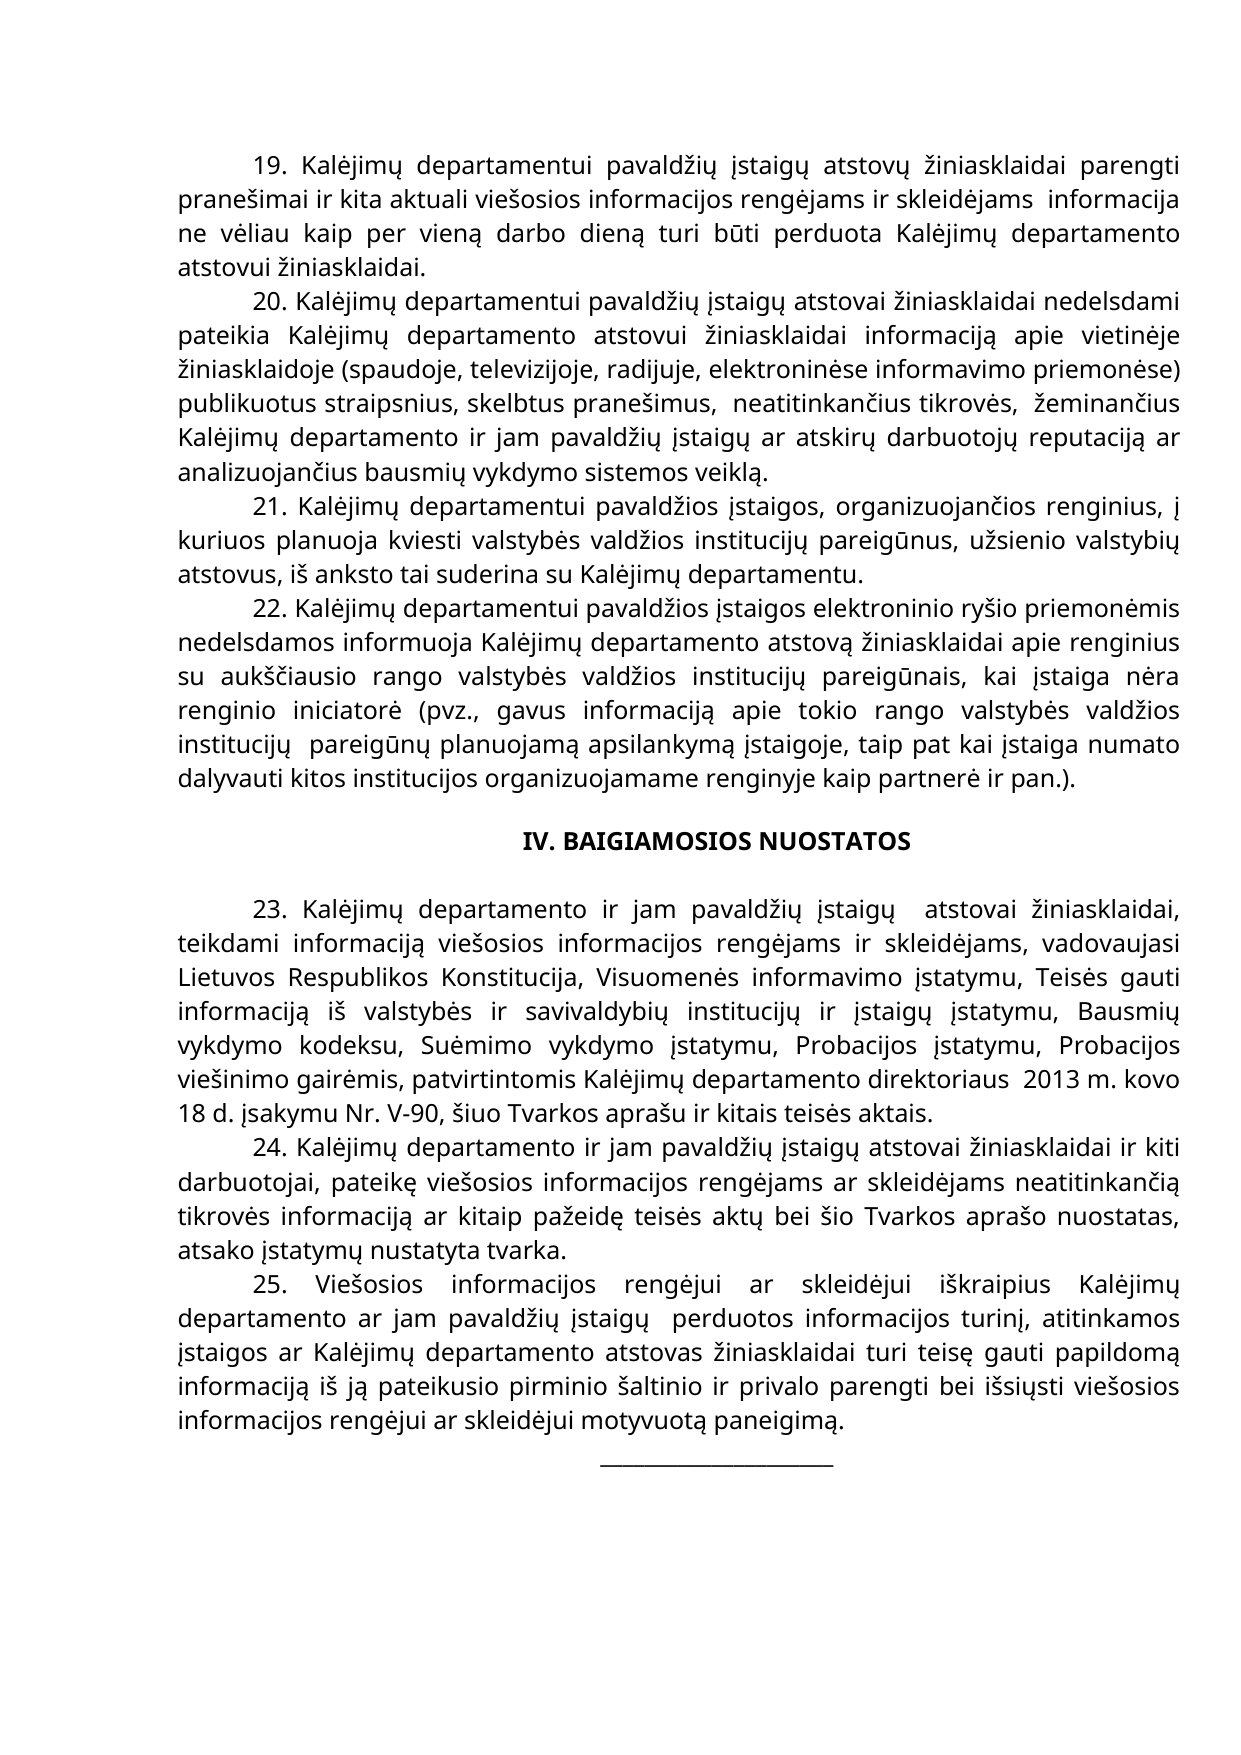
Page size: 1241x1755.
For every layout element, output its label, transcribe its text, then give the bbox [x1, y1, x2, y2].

text 25. Viešosios informacijos rengėjui ar skleidėjui iškraipius Kalėjimų departamento ar jam pavaldžių įstaigų perduotos informacijos turinį, atitinkamos įstaigos ar Kalėjimų departamento atstovas žiniasklaidai turi teisę gauti papildomą informaciją iš ją pateikusio pirminio šaltinio ir privalo parengti bei išsiųsti viešosios informacijos rengėjui ar skleidėjui motyvuotą paneigimą. [177, 1266, 1181, 1437]
text IV. BAIGIAMOSIOS NUOSTATOS [177, 823, 1181, 858]
text 22. Kalėjimų departamentui pavaldžios įstaigos elektroninio ryšio priemonėmis nedelsdamos informuoja Kalėjimų departamento atstovą žiniasklaidai apie renginius su aukščiausio rango valstybės valdžios institucijų pareigūnais, kai įstaiga nėra renginio iniciatorė (pvz., gavus informaciją apie tokio rango valstybės valdžios institucijų pareigūnų planuojamą apsilankymą įstaigoje, taip pat kai įstaiga numato dalyvauti kitos institucijos organizuojamame renginyje kaip partnerė ir pan.). [177, 590, 1181, 795]
text 21. Kalėjimų departamentui pavaldžios įstaigos, organizuojančios renginius, į kuriuos planuoja kviesti valstybės valdžios institucijų pareigūnus, užsienio valstybių atstovus, iš anksto tai suderina su Kalėjimų departamentu. [177, 488, 1181, 590]
text 19. Kalėjimų departamentui pavaldžių įstaigų atstovų žiniasklaidai parengti pranešimai ir kita aktuali viešosios informacijos rengėjams ir skleidėjams informacija ne vėliau kaip per vieną darbo dieną turi būti perduota Kalėjimų departamento atstovui žiniasklaidai. [177, 148, 1181, 284]
text 24. Kalėjimų departamento ir jam pavaldžių įstaigų atstovai žiniasklaidai ir kiti darbuotojai, pateikę viešosios informacijos rengėjams ar skleidėjams neatitinkančią tikrovės informaciją ar kitaip pažeidę teisės aktų bei šio Tvarkos aprašo nuostatas, atsako įstatymų nustatyta tvarka. [177, 1130, 1181, 1266]
text 23. Kalėjimų departamento ir jam pavaldžių įstaigų atstovai žiniasklaidai, teikdami informaciją viešosios informacijos rengėjams ir skleidėjams, vadovaujasi Lietuvos Respublikos Konstitucija, Visuomenės informavimo įstatymu, Teisės gauti informaciją iš valstybės ir savivaldybių institucijų ir įstaigų įstatymu, Bausmių vykdymo kodeksu, Suėmimo vykdymo įstatymu, Probacijos įstatymu, Probacijos viešinimo gairėmis, patvirtintomis Kalėjimų departamento direktoriaus 2013 m. kovo 18 d. įsakymu Nr. V-90, šiuo Tvarkos aprašu ir kitais teisės aktais. [177, 892, 1181, 1130]
text 20. Kalėjimų departamentui pavaldžių įstaigų atstovai žiniasklaidai nedelsdami pateikia Kalėjimų departamento atstovui žiniasklaidai informaciją apie vietinėje žiniasklaidoje (spaudoje, televizijoje, radijuje, elektroninėse informavimo priemonėse) publikuotus straipsnius, skelbtus pranešimus, neatitinkančius tikrovės, žeminančius Kalėjimų departamento ir jam pavaldžių įstaigų ar atskirų darbuotojų reputaciją ar analizuojančius bausmių vykdymo sistemos veiklą. [177, 284, 1181, 488]
text _____________________ [177, 1437, 1181, 1471]
